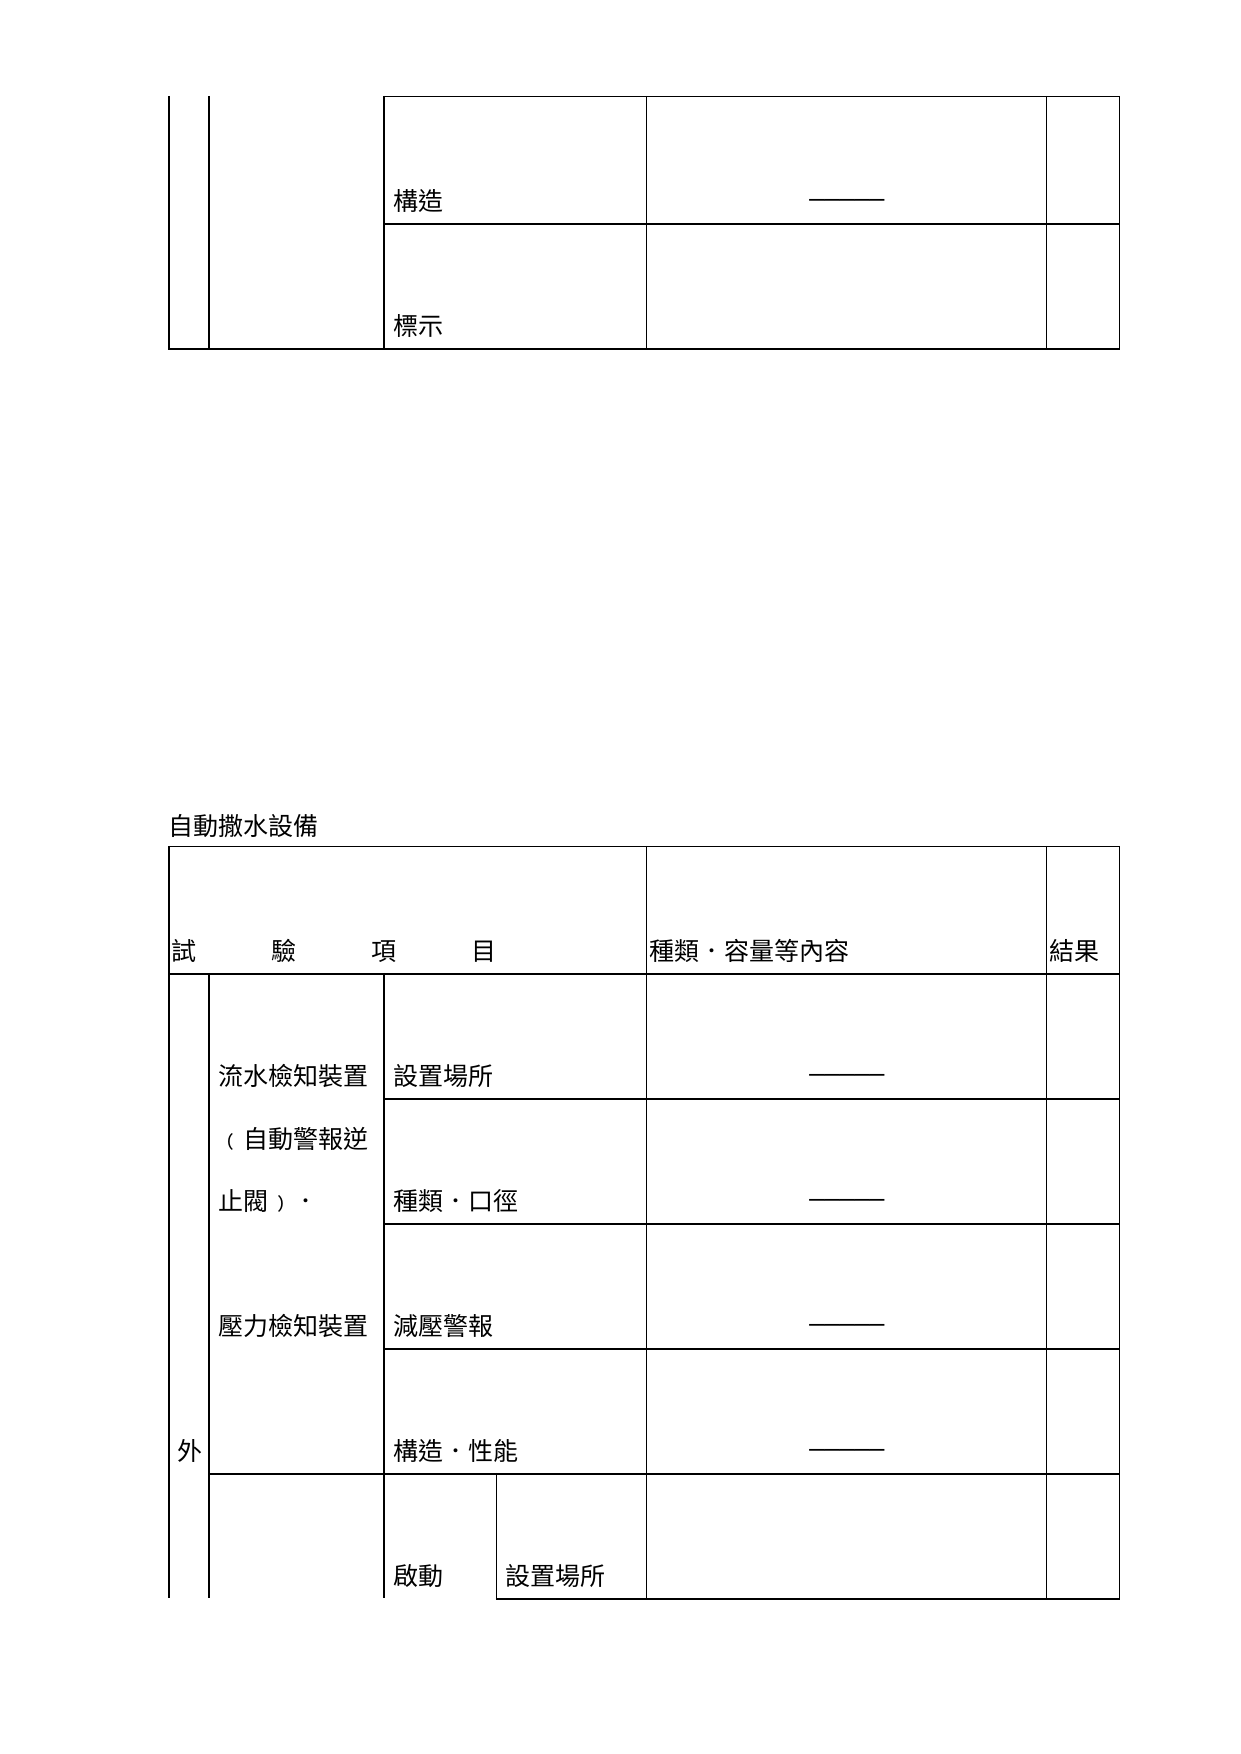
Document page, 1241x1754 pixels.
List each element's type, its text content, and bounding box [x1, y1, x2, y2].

table_cell ───── [647, 1225, 1046, 1348]
table_cell ───── [647, 975, 1046, 1098]
table_cell [170, 975, 208, 1098]
table_cell [210, 96, 247, 223]
table_cell 標示 [385, 225, 646, 348]
table_cell [1047, 1225, 1119, 1348]
table_header 試 驗 項 目 [170, 847, 646, 973]
table_header 種類．容量等內容 [647, 847, 1046, 973]
table_cell 減壓警報 [385, 1225, 646, 1348]
table_cell 流水檢知裝置﹙自動警報逆止閥﹚． 壓力檢知裝置 [210, 975, 383, 1473]
table_header 結果 [1047, 847, 1119, 973]
table_cell [1047, 975, 1119, 1098]
table_cell 外 [170, 1348, 208, 1473]
table_cell [1047, 225, 1119, 348]
table_cell ───── [647, 1350, 1046, 1473]
table_cell [170, 96, 208, 223]
text 自動撒水設備 [169, 783, 1053, 846]
table_cell [170, 223, 208, 348]
table_cell [247, 223, 383, 348]
table_cell 設置場所 [497, 1475, 646, 1598]
table_cell [1047, 1475, 1119, 1598]
table_cell [1047, 1350, 1119, 1473]
table_cell [170, 1473, 208, 1598]
table_cell 設置場所 [385, 975, 646, 1098]
table_cell [210, 223, 247, 348]
table_cell [247, 96, 383, 223]
table_cell 啟動 [385, 1475, 496, 1598]
table_cell 種類．口徑 [385, 1100, 646, 1223]
table_cell [170, 1223, 208, 1348]
table_cell [1047, 97, 1119, 223]
table_cell 構造．性能 [385, 1350, 646, 1473]
table_cell [1047, 1100, 1119, 1223]
table_cell [210, 1475, 383, 1598]
table_cell [647, 225, 1046, 348]
table_cell [647, 1475, 1046, 1598]
table_cell 構造 [385, 97, 646, 223]
table_cell ───── [647, 1100, 1046, 1223]
table_cell ───── [647, 97, 1046, 223]
table_cell [170, 1098, 208, 1223]
